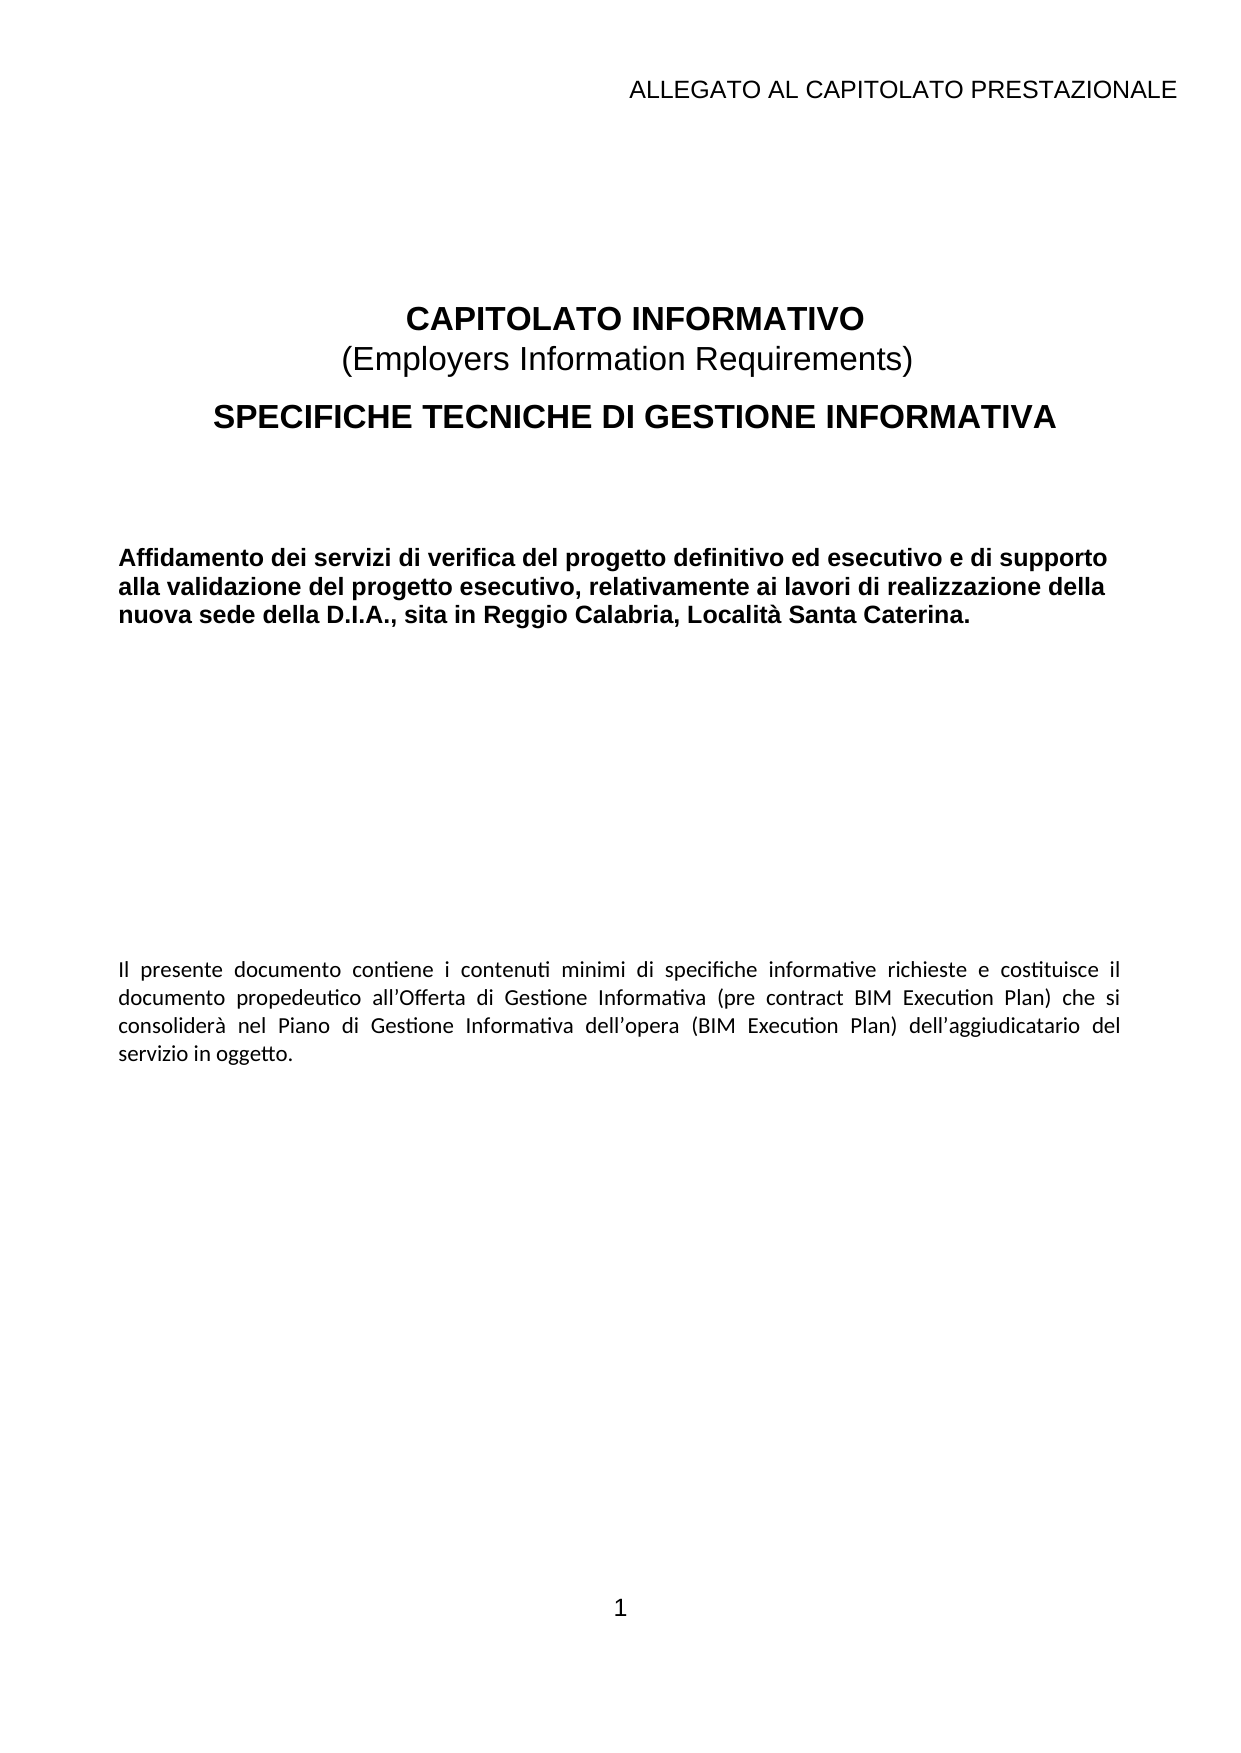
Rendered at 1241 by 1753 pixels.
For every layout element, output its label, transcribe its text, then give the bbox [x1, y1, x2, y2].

text Il presente documento contiene i contenuti minimi di specifiche informative richieste e costituisce il documento propedeutico all’Offerta di Gestione Informativa (pre contract BIM Execution Plan) che si consoliderà nel Piano di Gestione Informativa dell’opera (BIM Execution Plan) dell’aggiudicatario del servizio in oggetto. [118, 955, 1122, 1067]
text CAPITOLATO INFORMATIVO (Employers Information Requirements) [135, 299, 1120, 377]
text Affidamento dei servizi di verifica del progetto definitivo ed esecutivo e di supporto alla validazione del progetto esecutivo, relativamente ai lavori di realizzazione della nuova sede della D.I.A., sita in Reggio Calabria, Località Santa Caterina. [118, 543, 1122, 629]
text ALLEGATO AL CAPITOLATO PRESTAZIONALE [118, 75, 1178, 104]
text SPECIFICHE TECNICHE DI GESTIONE INFORMATIVA [135, 398, 1120, 436]
